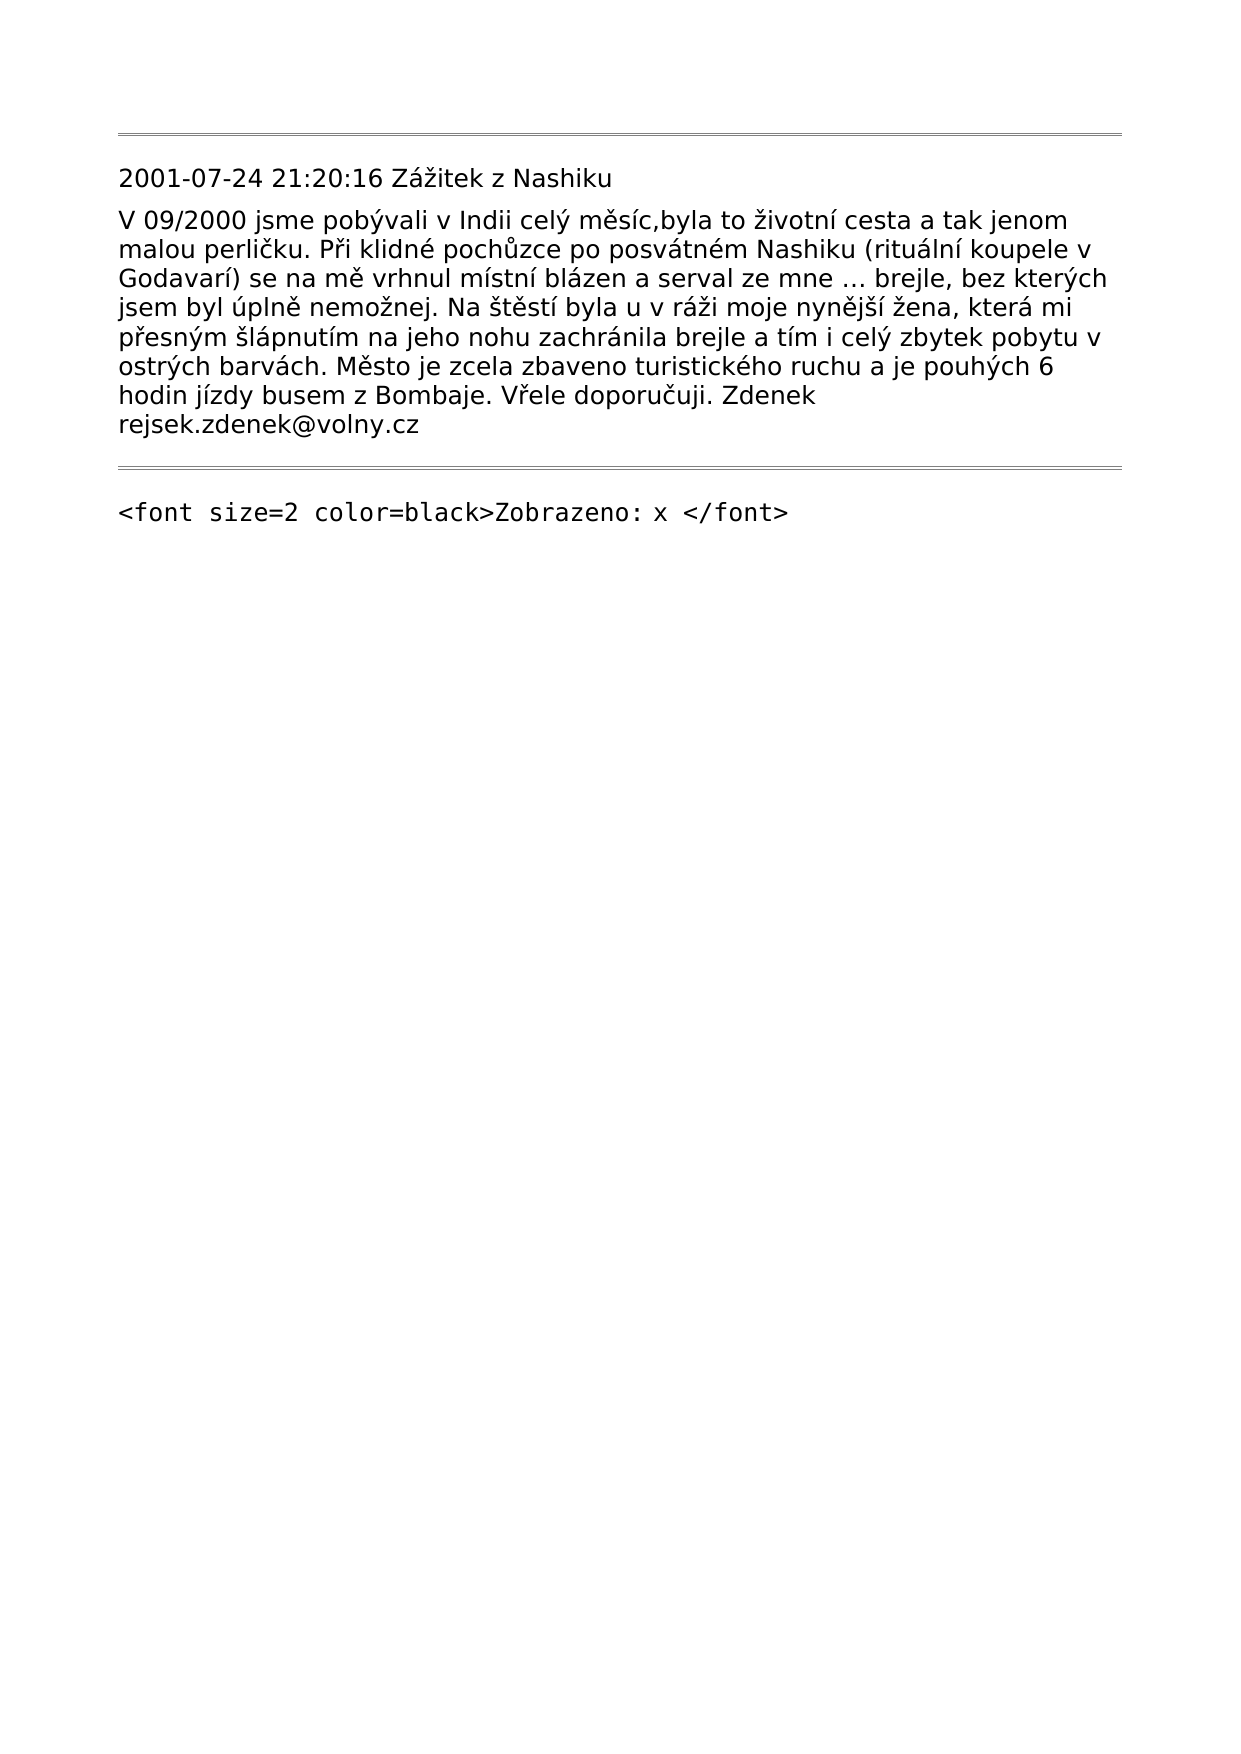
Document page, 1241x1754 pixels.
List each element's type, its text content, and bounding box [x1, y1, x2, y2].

text 2001-07-24 21:20:16 Zážitek z Nashiku [118, 164, 1122, 194]
text <font size=2 color=black>Zobrazeno: x </font> [118, 498, 1122, 527]
text V 09/2000 jsme pobývali v Indii celý měsíc,byla to životní cesta a tak jenom malou perličku. Při klidné pochůzce po posvátném Nashiku (rituální koupele v Godavarí) se na mě vrhnul místní blázen a serval ze mne … brejle, bez kterých jsem byl úplně nemožnej. Na štěstí byla u v ráži moje nynější žena, která mi přesným šlápnutím na jeho nohu zachránila brejle a tím i celý zbytek pobytu v ostrých barvách. Město je zcela zbaveno turistického ruchu a je pouhých 6 hodin jízdy busem z Bombaje. Vřele doporučuji. Zdenek rejsek.zdenek@volny.cz﻿ [118, 206, 1122, 439]
